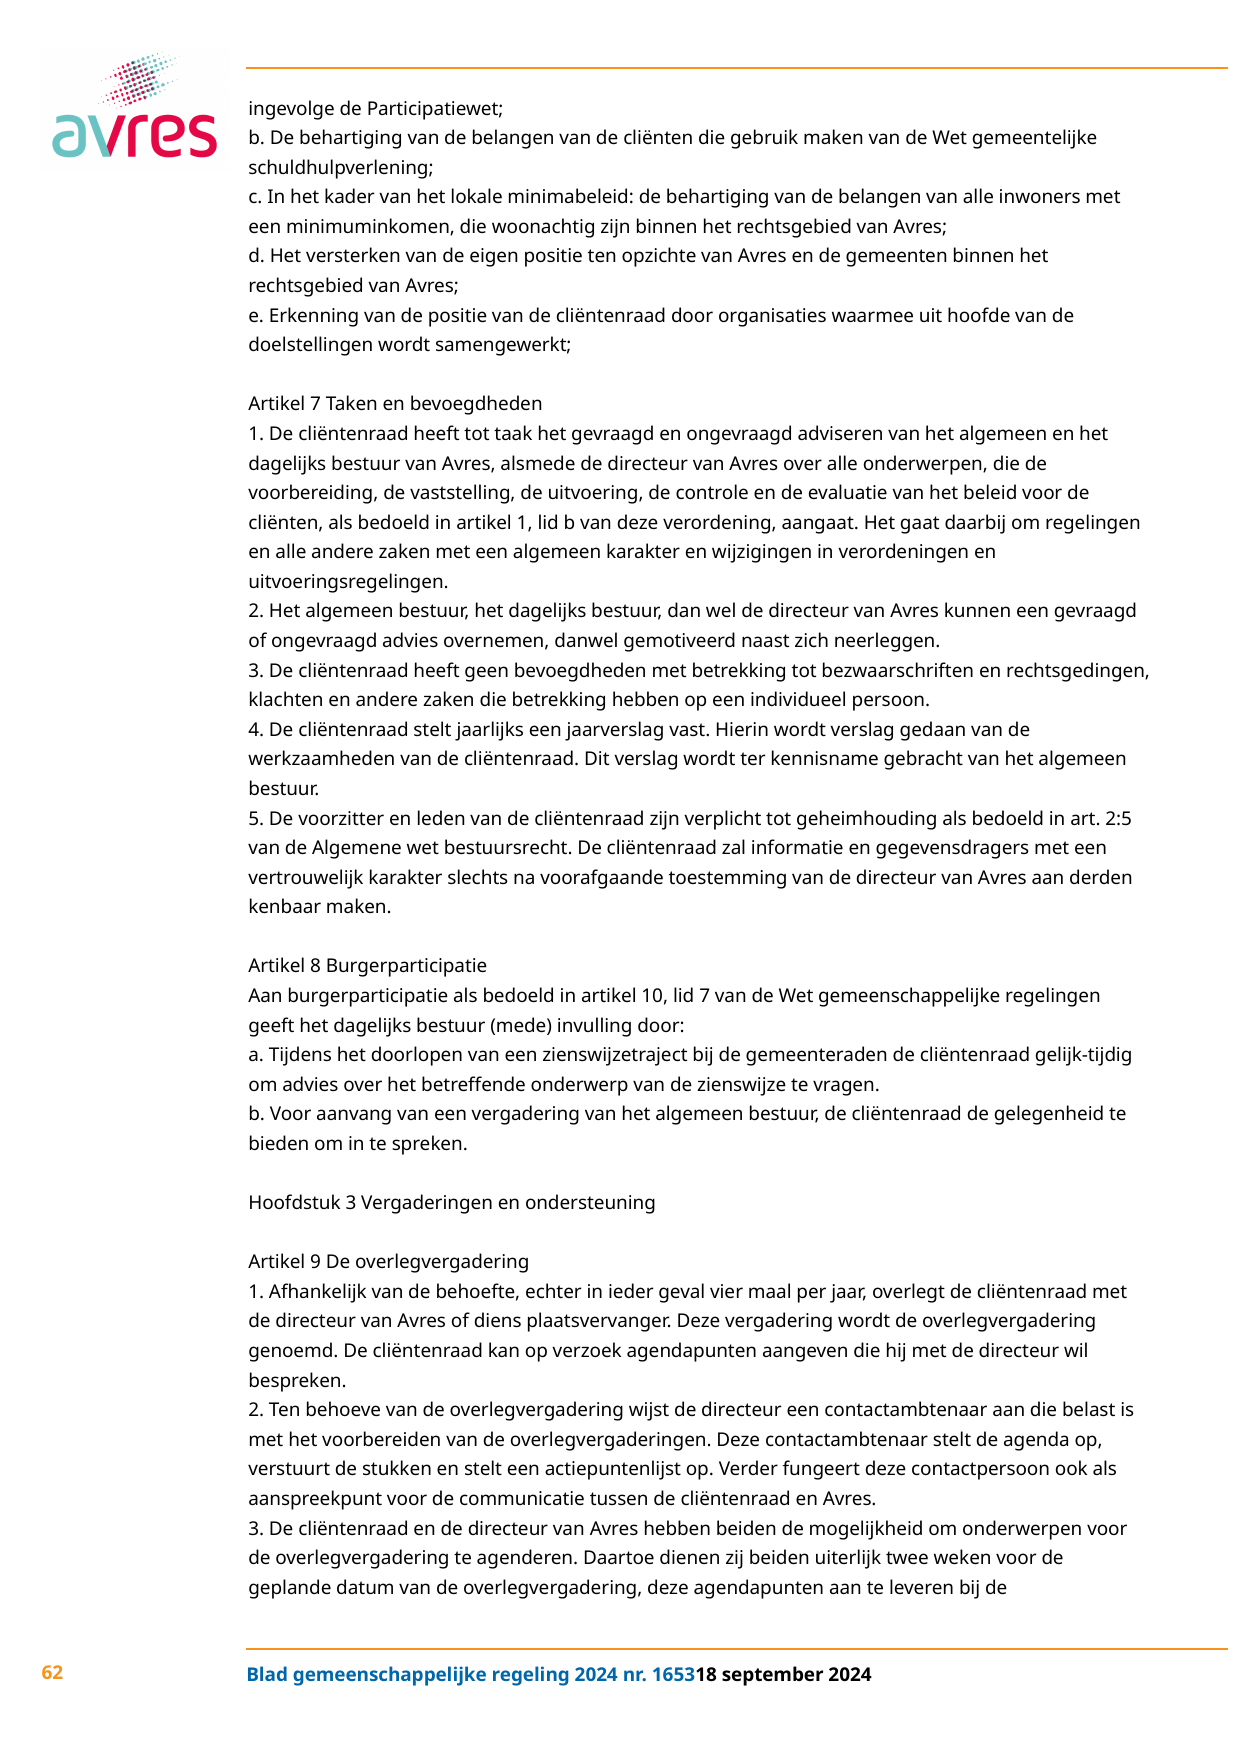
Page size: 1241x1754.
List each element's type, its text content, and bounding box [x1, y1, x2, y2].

text d. Het versterken van de eigen positie ten opzichte van Avres en de gemeenten binnen het rechtsgebied van Avres; [248, 243, 1152, 298]
text 2. Ten behoeve van de overlegvergadering wijst de directeur een contactambtenaar aan die belast is met het voorbereiden van de overlegvergaderingen. Deze contactambtenaar stelt de agenda op, verstuurt de stukken en stelt een actiepuntenlijst op. Verder fungeert deze contactpersoon ook als aanspreekpunt voor de communicatie tussen de cliëntenraad en Avres. [248, 1396, 1152, 1511]
text 1. De cliëntenraad heeft tot taak het gevraagd en ongevraagd adviseren van het algemeen en het dagelijks bestuur van Avres, alsmede de directeur van Avres over alle onderwerpen, die de voorbereiding, de vaststelling, de uitvoering, de controle en de evaluatie van het beleid voor de cliënten, als bedoeld in artikel 1, lid b van deze verordening, aangaat. Het gaat daarbij om regelingen en alle andere zaken met een algemeen karakter en wijzigingen in verordeningen en uitvoeringsregelingen. [248, 420, 1152, 594]
picture [41, 47, 231, 172]
text ingevolge de Participatiewet; [248, 95, 1152, 121]
text 2. Het algemeen bestuur, het dagelijks bestuur, dan wel de directeur van Avres kunnen een gevraagd of ongevraagd advies overnemen, danwel gemotiveerd naast zich neerleggen. [248, 598, 1152, 653]
text 3. De cliëntenraad en de directeur van Avres hebben beiden de mogelijkheid om onderwerpen voor de overlegvergadering te agenderen. Daartoe dienen zij beiden uiterlijk twee weken voor de geplande datum van de overlegvergadering, deze agendapunten aan te leveren bij de [248, 1515, 1152, 1600]
text 5. De voorzitter en leden van de cliëntenraad zijn verplicht tot geheimhouding als bedoeld in art. 2:5 van de Algemene wet bestuursrecht. De cliëntenraad zal informatie en gegevensdragers met een vertrouwelijk karakter slechts na voorafgaande toestemming van de directeur van Avres aan derden kenbaar maken. [248, 805, 1152, 919]
text Artikel 7 Taken en bevoegdheden [248, 391, 1152, 416]
text a. Tijdens het doorlopen van een zienswijzetraject bij de gemeenteraden de cliëntenraad gelijk-tijdig om advies over het betreffende onderwerp van de zienswijze te vragen. [248, 1041, 1152, 1097]
text b. De behartiging van de belangen van de cliënten die gebruik maken van de Wet gemeentelijke schuldhulpverlening; [248, 124, 1152, 180]
text c. In het kader van het lokale minimabeleid: de behartiging van de belangen van alle inwoners met een minimuminkomen, die woonachtig zijn binnen het rechtsgebied van Avres; [248, 183, 1152, 239]
text e. Erkenning van de positie van de cliëntenraad door organisaties waarmee uit hoofde van de doelstellingen wordt samengewerkt; [248, 302, 1152, 357]
text Artikel 9 De overlegvergadering [248, 1248, 1152, 1274]
text b. Voor aanvang van een vergadering van het algemeen bestuur, de cliëntenraad de gelegenheid te bieden om in te spreken. [248, 1101, 1152, 1156]
text Hoofdstuk 3 Vergaderingen en ondersteuning [248, 1189, 1152, 1215]
text Aan burgerparticipatie als bedoeld in artikel 10, lid 7 van de Wet gemeenschappelijke regelingen geeft het dagelijks bestuur (mede) invulling door: [248, 982, 1152, 1038]
text 3. De cliëntenraad heeft geen bevoegdheden met betrekking tot bezwaarschriften en rechtsgedingen, klachten en andere zaken die betrekking hebben op een individueel persoon. [248, 657, 1152, 712]
text 1. Afhankelijk van de behoefte, echter in ieder geval vier maal per jaar, overlegt de cliëntenraad met de directeur van Avres of diens plaatsvervanger. Deze vergadering wordt de overlegvergadering genoemd. De cliëntenraad kan op verzoek agendapunten aangeven die hij met de directeur wil bespreken. [248, 1278, 1152, 1393]
text 4. De cliëntenraad stelt jaarlijks een jaarverslag vast. Hierin wordt verslag gedaan van de werkzaamheden van de cliëntenraad. Dit verslag wordt ter kennisname gebracht van het algemeen bestuur. [248, 716, 1152, 801]
text Artikel 8 Burgerparticipatie [248, 953, 1152, 978]
